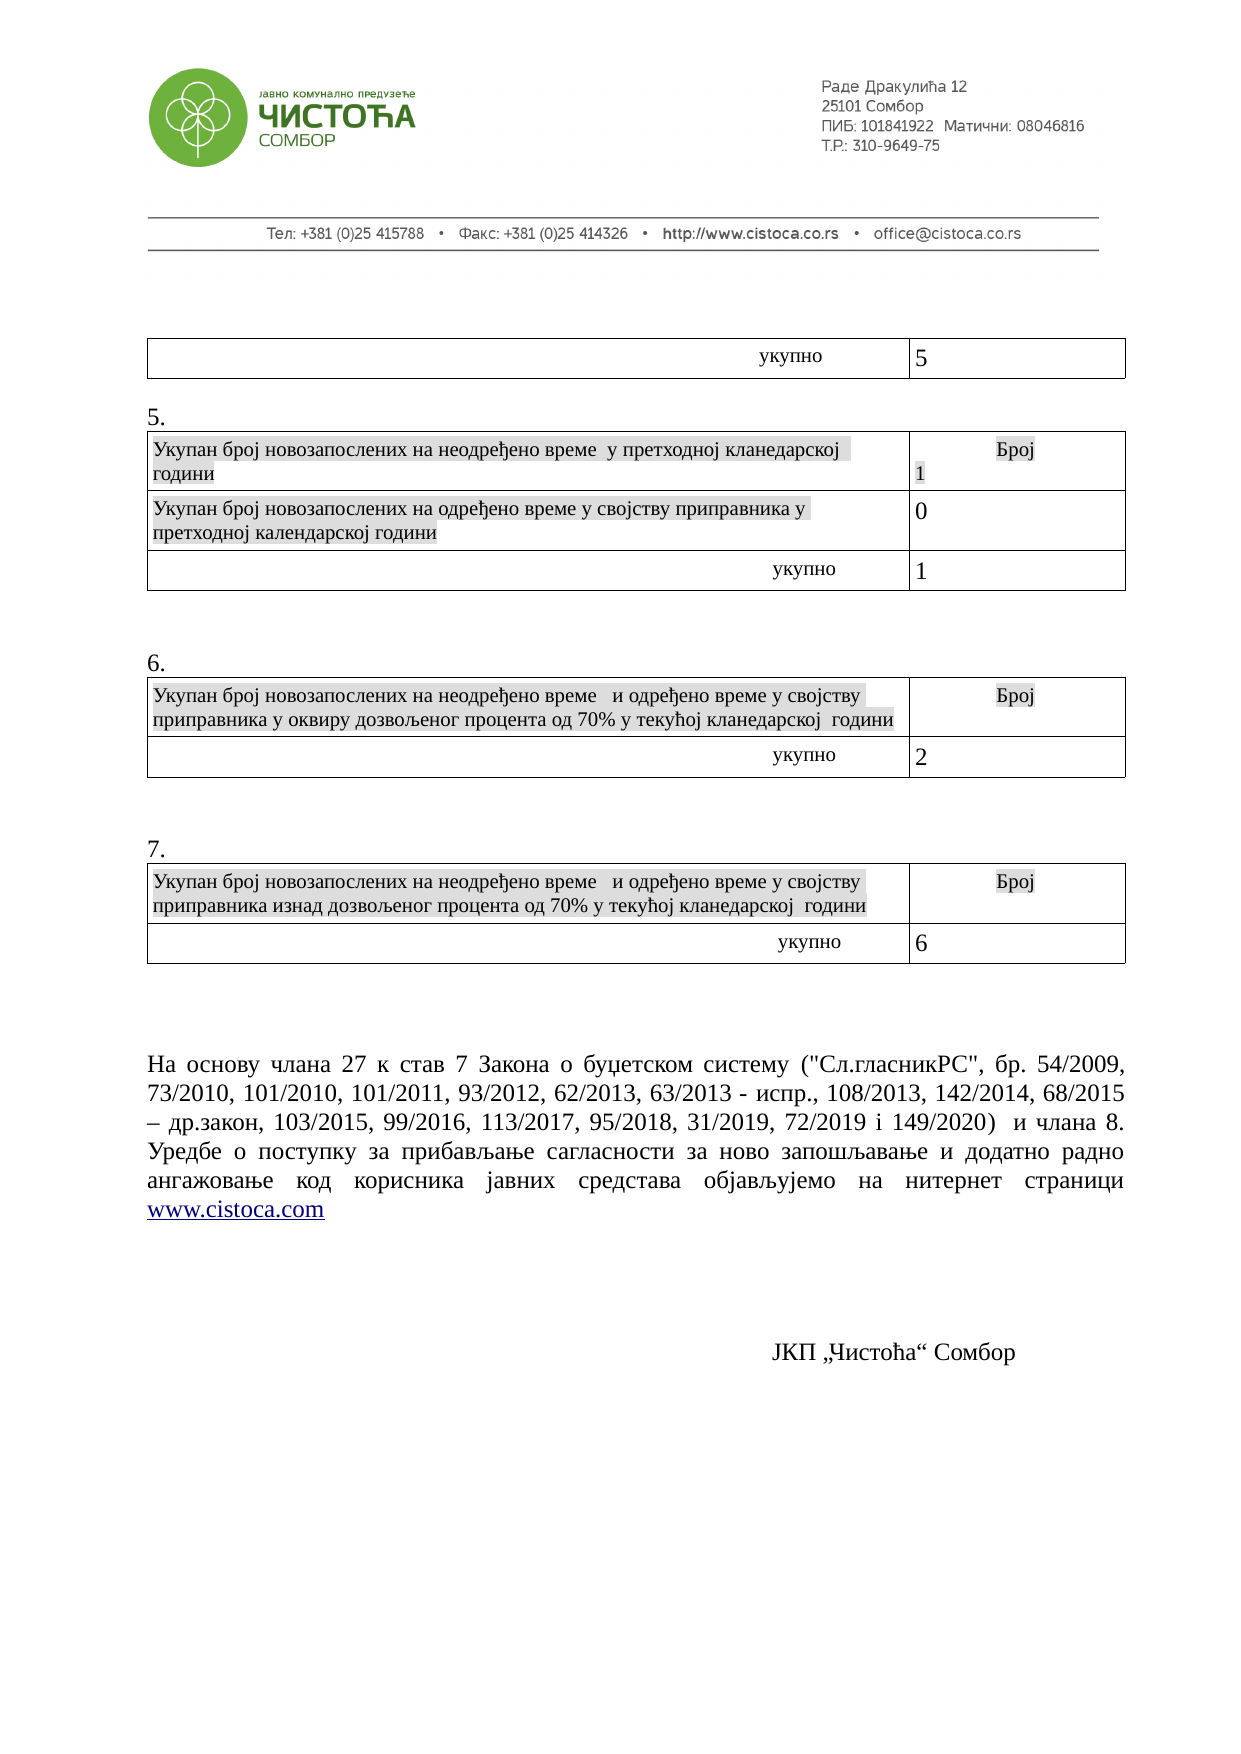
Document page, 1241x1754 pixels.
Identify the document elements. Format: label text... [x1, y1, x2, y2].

table_cell укупно [148, 339, 909, 378]
text 6. [147, 648, 1125, 677]
table_cell 5 [910, 339, 1125, 378]
text ЈКП „Чистоћа“ Сомбор [147, 1337, 1125, 1366]
table_header Број [910, 864, 1125, 923]
table_cell Укупан број новозапослених на одређено време у својству приправника у претходној календарској години [148, 491, 909, 550]
table_header Број 1 [910, 432, 1125, 490]
table_cell 1 [910, 551, 1125, 590]
text 7. [147, 834, 1125, 863]
table_header Укупан број новозапослених на неодређено време и одређено време у својству приправника изнад дозвољеног процента од 70% у текућој кланедарској години [148, 864, 909, 923]
table_cell 0 [910, 491, 1125, 550]
text 5. [147, 402, 1125, 431]
table_cell 6 [910, 924, 1125, 963]
table_cell 2 [910, 737, 1125, 777]
table_header Укупан број новозапослених на неодређено време у претходној кланедарској години [148, 432, 909, 490]
table_cell укупно [148, 551, 909, 590]
table_cell укупно [148, 924, 909, 963]
text На основу члана 27 к став 7 Закона о буџетском систему ("Сл.гласникРС", бр. 54/2009, 73/2010, 101/2010, 101/2011, 93/2012, 62/2013, 63/2013 - испр., 108/2013, 142/2014, 68/2015 – др.закон, 103/2015, 99/2016, 113/2017, 95/2018, 31/2019, 72/2019 i 149/2020) и члана 8. Уредбе о поступку за прибављање сагласности за ново запошљавање и додатно радно ангажовање код корисника јавних средстава објављујемо на нитернет страници www.cistoca.com [147, 1049, 1125, 1222]
picture [134, 56, 1114, 280]
table_header Број [910, 678, 1125, 736]
table_cell укупно [148, 737, 909, 777]
table_header Укупан број новозапослених на неодређено време и одређено време у својству приправника у оквиру дозвољеног процента од 70% у текућој кланедарској години [148, 678, 909, 736]
